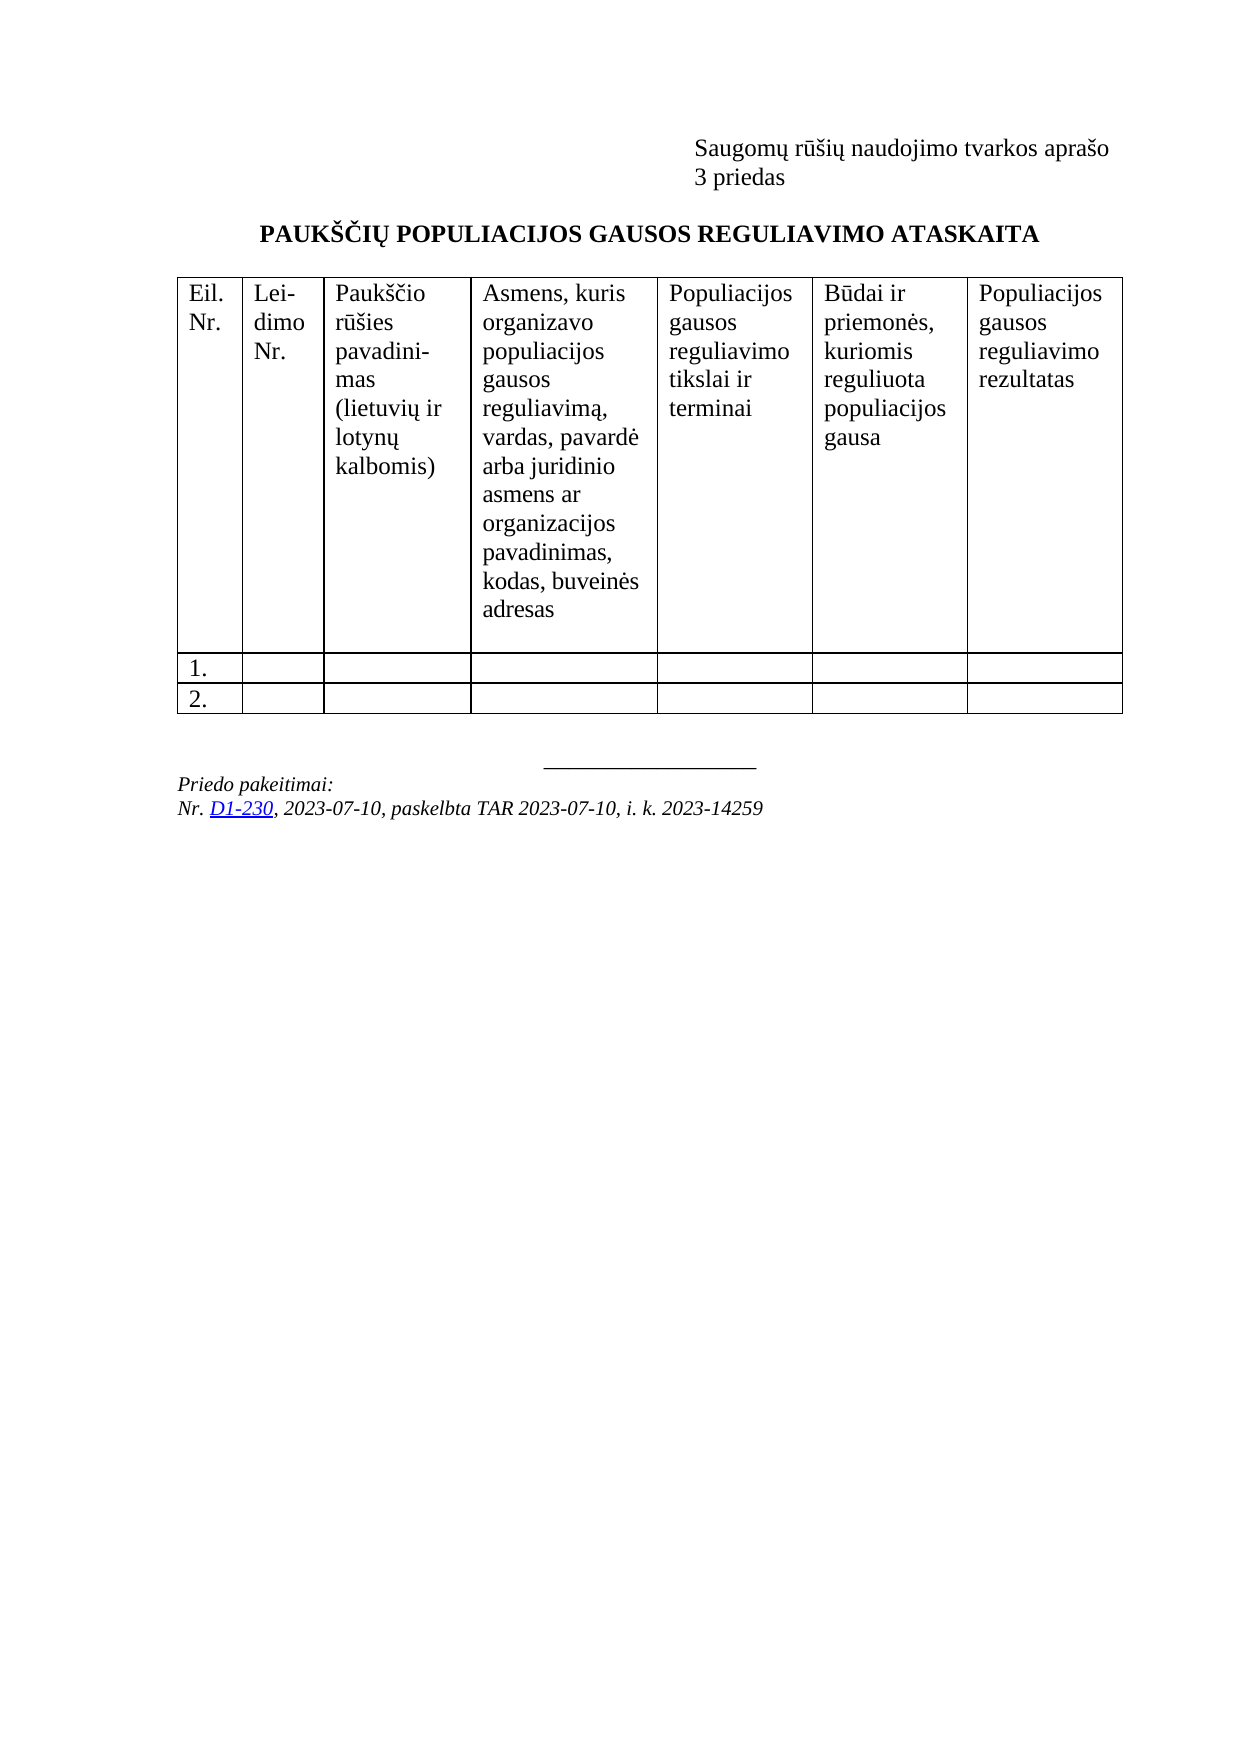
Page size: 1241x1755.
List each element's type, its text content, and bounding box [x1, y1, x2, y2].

table_cell [243, 684, 323, 713]
text Priedo pakeitimai: [177, 772, 1122, 796]
text Saugomų rūšių naudojimo tvarkos aprašo [694, 133, 1122, 162]
table_cell 2. [178, 684, 242, 713]
table_cell [325, 654, 470, 682]
text _________________ [177, 743, 1122, 772]
text Nr. D1-230, 2023-07-10, paskelbta TAR 2023-07-10, i. k. 2023-14259 [177, 796, 1122, 820]
text 3 priedas [694, 162, 1122, 190]
table_header Populiacijos gausos reguliavimo tikslai ir terminai [658, 278, 812, 652]
table_header Būdai ir priemonės, kuriomis reguliuota populiacijos gausa [813, 278, 967, 652]
table_header Paukščio rūšies pavadini-mas (lietuvių ir lotynų kalbomis) [325, 278, 470, 652]
table_cell [325, 684, 470, 713]
table_cell [472, 684, 657, 713]
table_cell [243, 654, 323, 682]
table_cell [813, 684, 967, 713]
table_cell 1. [178, 654, 242, 682]
table_cell [658, 684, 812, 713]
table_cell [813, 654, 967, 682]
table_header Populiacijos gausos reguliavimo rezultatas [968, 278, 1122, 652]
table_header Eil. Nr. [178, 278, 242, 652]
text PAUKŠČIŲ POPULIACIJOS GAUSOS REGULIAVIMO ATASKAITA [177, 219, 1122, 248]
table_header Asmens, kuris organizavo populiacijos gausos reguliavimą, vardas, pavardė arba juridinio asmens ar organizacijos pavadinimas, kodas, buveinės adresas [472, 278, 657, 652]
table_header Lei-dimo Nr. [243, 278, 323, 652]
table_cell [658, 654, 812, 682]
table_cell [968, 684, 1122, 713]
table_cell [472, 654, 657, 682]
table_cell [968, 654, 1122, 682]
